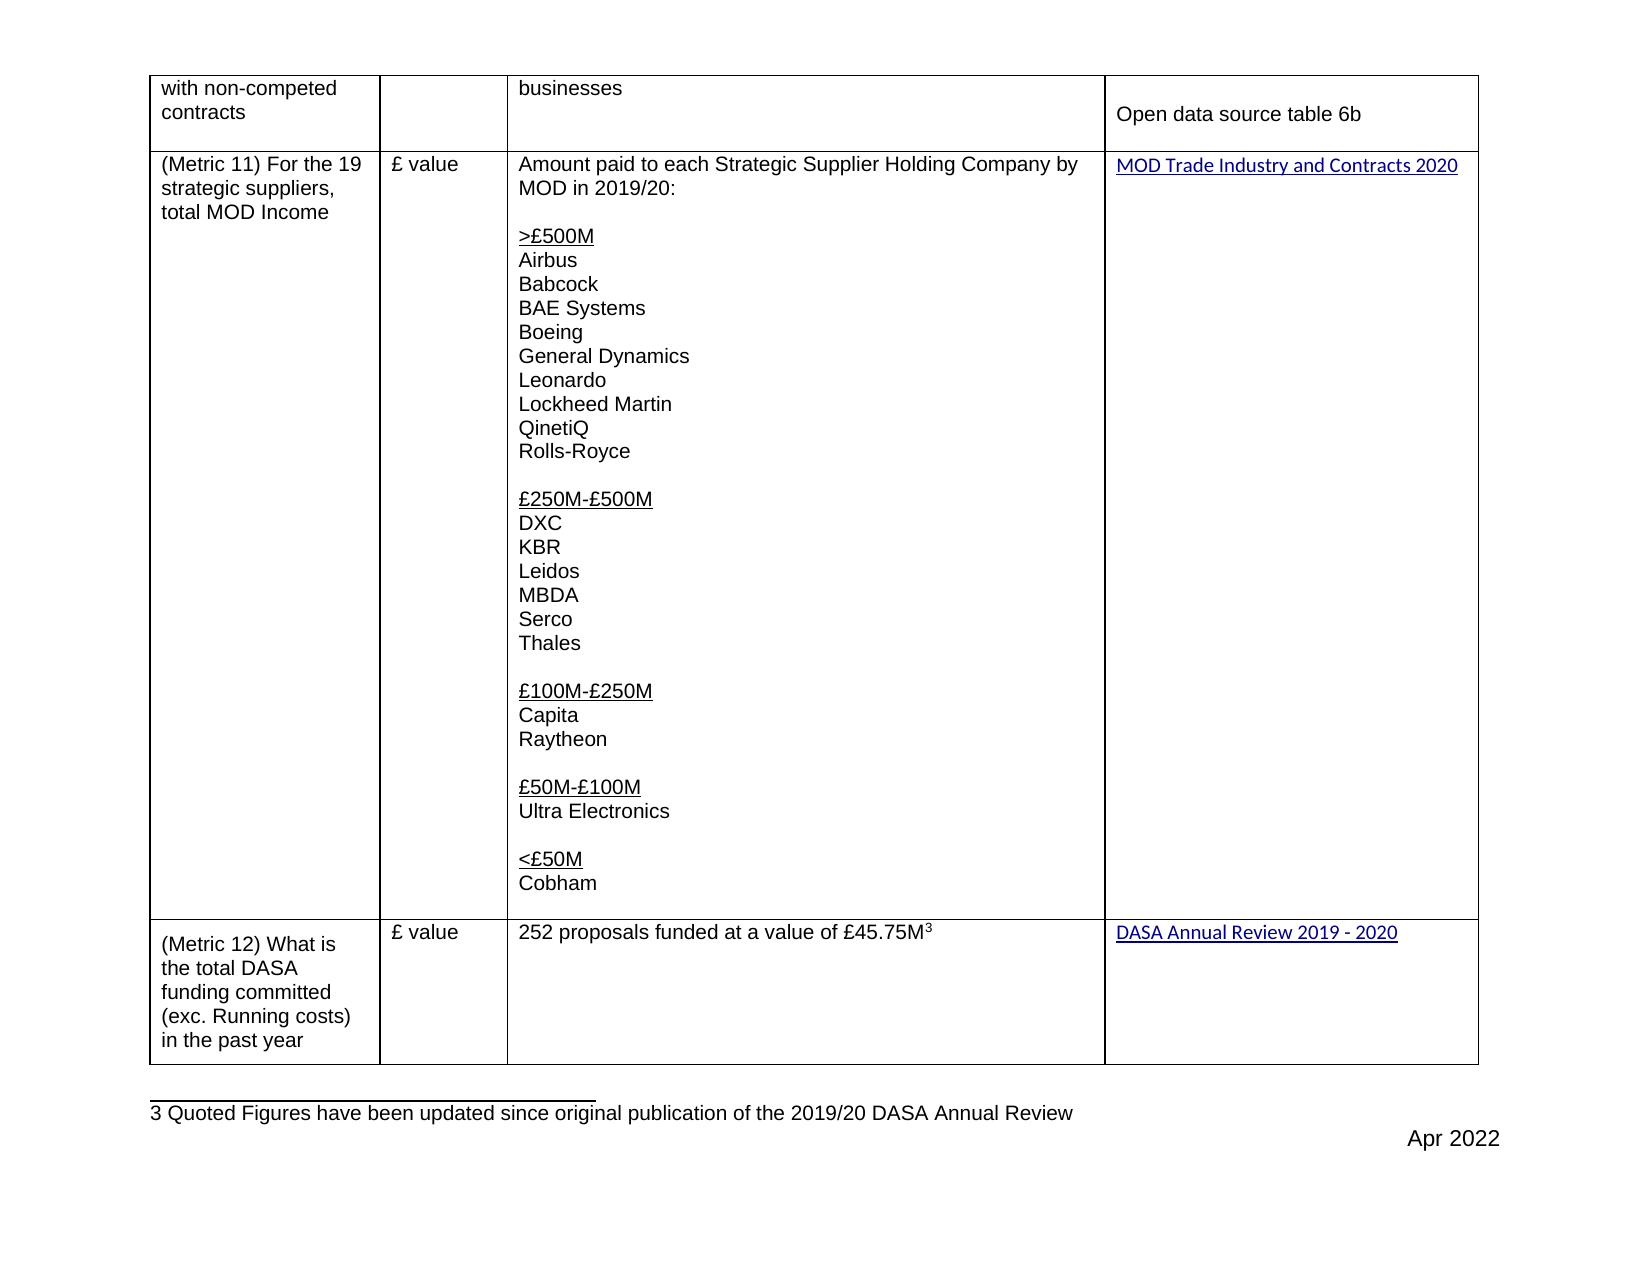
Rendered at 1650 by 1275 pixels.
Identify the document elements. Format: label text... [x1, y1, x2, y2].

table_cell businesses [508, 76, 1104, 151]
table_cell £ value [381, 152, 507, 918]
table_cell Open data source table 6b [1106, 76, 1478, 151]
table_cell £ value [381, 920, 507, 1064]
table_cell (Metric 11) For the 19 strategic suppliers, total MOD Income [151, 152, 379, 918]
table_cell 252 proposals funded at a value of £45.75M [508, 920, 1104, 1064]
table_cell Amount paid to each Strategic Supplier Holding Company by MOD in 2019/20: >£500M Airbus Babcock BAE Systems Boeing General Dynamics Leonardo Lockheed Martin QinetiQ Rolls-Royce £250M-£500M DXC KBR Leidos MBDA Serco Thales £100M-£250M Capita Raytheon £50M-£100M Ultra Electronics <£50M Cobham [508, 152, 1104, 918]
table_cell (Metric 12) What is the total DASA funding committed (exc. Running costs) in the past year [151, 920, 379, 1064]
table_cell MOD Trade Industry and Contracts 2020 [1106, 152, 1478, 918]
table_cell DASA Annual Review 2019 - 2020 [1106, 920, 1478, 1064]
table_cell with non-competed contracts [151, 76, 379, 151]
table_cell [381, 76, 507, 151]
